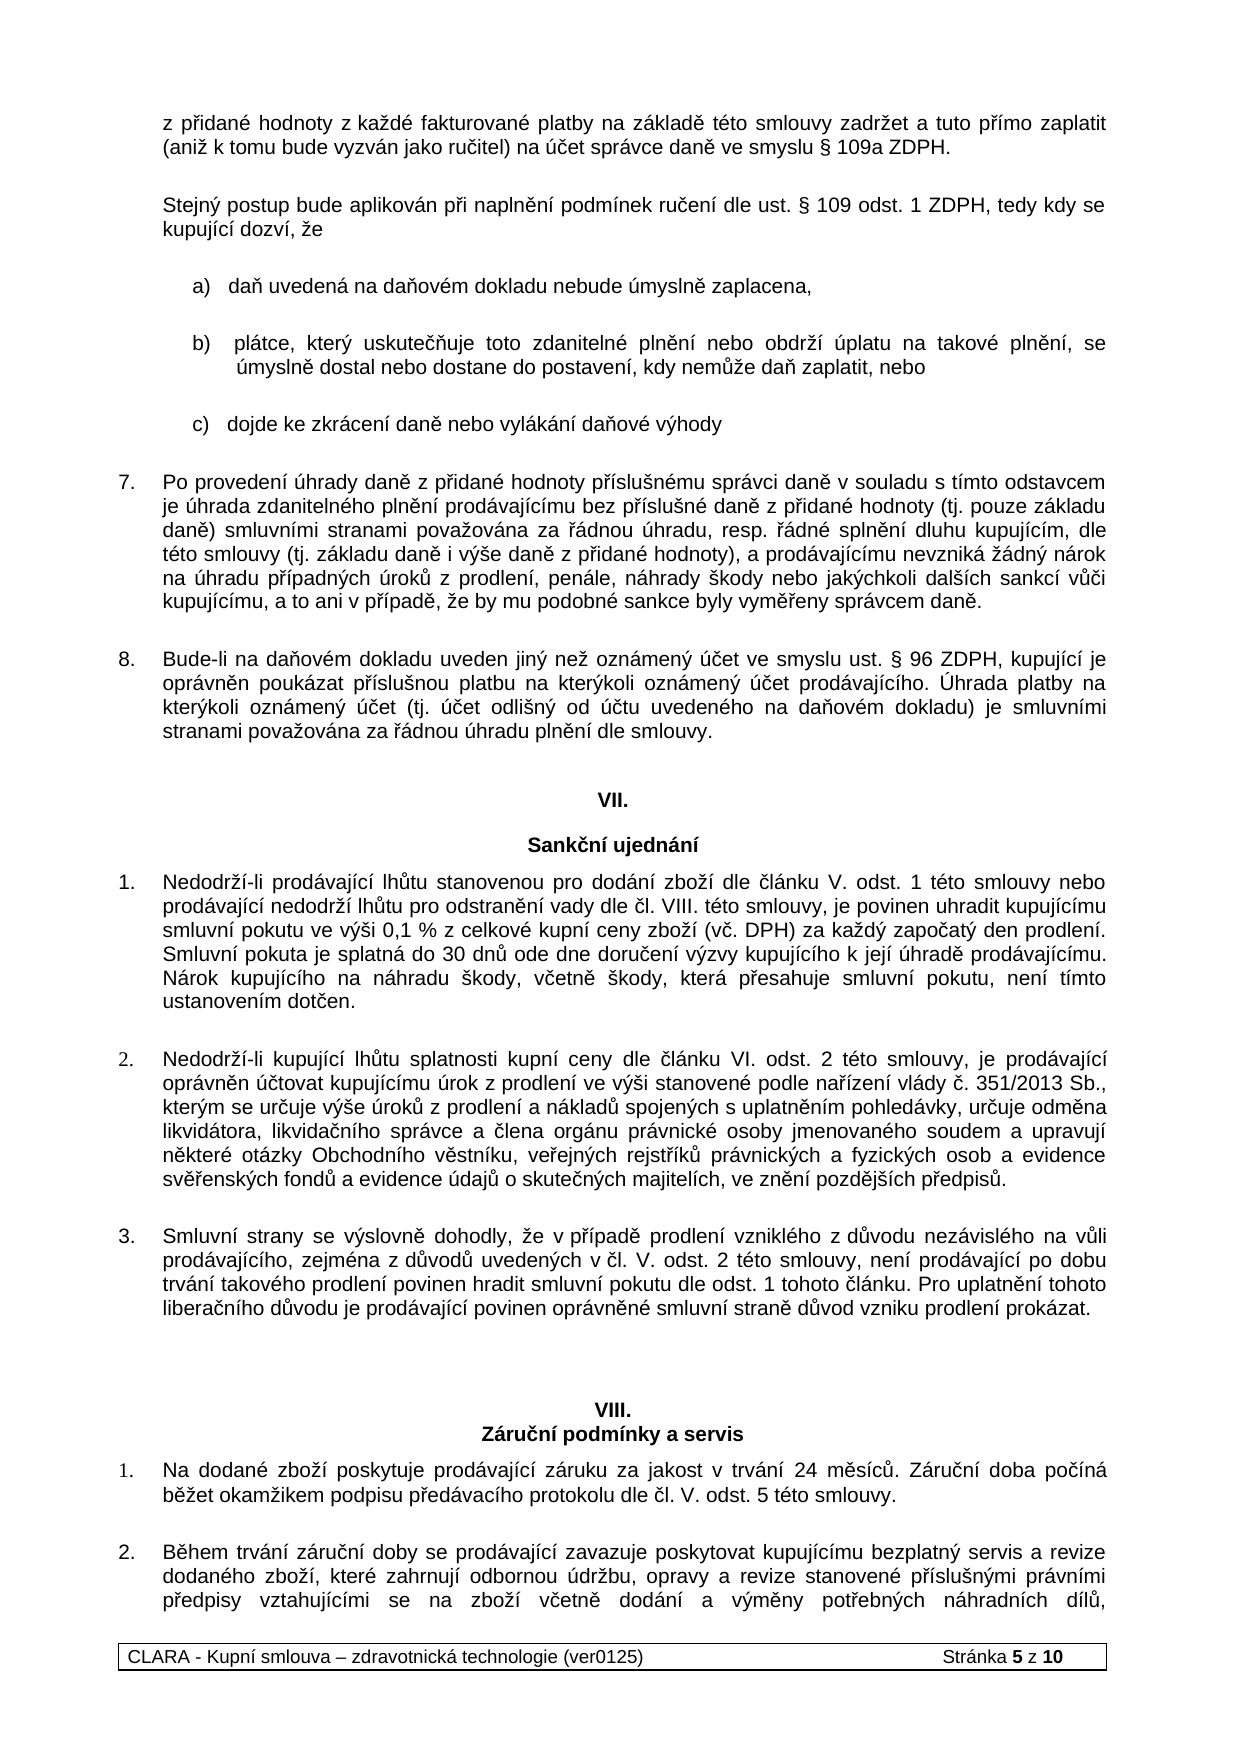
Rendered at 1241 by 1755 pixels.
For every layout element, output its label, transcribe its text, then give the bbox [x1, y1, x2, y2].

text Stejný postup bude aplikován při naplnění podmínek ručení dle ust. § 109 odst. 1 ZDPH, tedy kdy se kupující dozví, že [162, 192, 1107, 240]
list Bude-li na daňovém dokladu uveden jiný než oznámený účet ve smyslu ust. § 96 ZDPH, kupující je oprávněn poukázat příslušnou platbu na kterýkoli oznámený účet prodávajícího. Úhrada platby na kterýkoli oznámený účet (tj. účet odlišný od účtu uvedeného na daňovém dokladu) je smluvními stranami považována za řádnou úhradu plnění dle smlouvy. [118, 647, 1107, 742]
list Nedodrží-li prodávající lhůtu stanovenou pro dodání zboží dle článku V. odst. 1 této smlouvy nebo prodávající nedodrží lhůtu pro odstranění vady dle čl. VIII. této smlouvy, je povinen uhradit kupujícímu smluvní pokutu ve výši 0,1 % z celkové kupní ceny zboží (vč. DPH) za každý započatý den prodlení. Smluvní pokuta je splatná do 30 dnů ode dne doručení výzvy kupujícího k její úhradě prodávajícímu. Nárok kupujícího na náhradu škody, včetně škody, která přesahuje smluvní pokutu, není tímto ustanovením dotčen. [118, 869, 1107, 1013]
subtitle Záruční podmínky a servis [118, 1422, 1107, 1446]
list Po provedení úhrady daně z přidané hodnoty příslušnému správci daně v souladu s tímto odstavcem je úhrada zdanitelného plnění prodávajícímu bez příslušné daně z přidané hodnoty (tj. pouze základu daně) smluvními stranami považována za řádnou úhradu, resp. řádné splnění dluhu kupujícím, dle této smlouvy (tj. základu daně i výše daně z přidané hodnoty), a prodávajícímu nevzniká žádný nárok na úhradu případných úroků z prodlení, penále, náhrady škody nebo jakýchkoli dalších sankcí vůči kupujícímu, a to ani v případě, že by mu podobné sankce byly vyměřeny správcem daně. [118, 469, 1107, 613]
subtitle VIII. [118, 1398, 1107, 1422]
list z přidané hodnoty z každé fakturované platby na základě této smlouvy zadržet a tuto přímo zaplatit (aniž k tomu bude vyzván jako ručitel) na účet správce daně ve smyslu § 109a ZDPH. [118, 111, 1107, 159]
subtitle Sankční ujednání [118, 833, 1107, 857]
text a) daň uvedená na daňovém dokladu nebude úmyslně zaplacena, [192, 274, 1107, 298]
list Během trvání záruční doby se prodávající zavazuje poskytovat kupujícímu bezplatný servis a revize dodaného zboží, které zahrnují odbornou údržbu, opravy a revize stanovené příslušnými právními předpisy vztahujícími se na zboží včetně dodání a výměny potřebných náhradních dílů, [118, 1540, 1107, 1612]
list Na dodané zboží poskytuje prodávající záruku za jakost v trvání 24 měsíců. Záruční doba počíná běžet okamžikem podpisu předávacího protokolu dle čl. V. odst. 5 této smlouvy. [118, 1458, 1107, 1506]
text c) dojde ke zkrácení daně nebo vylákání daňové výhody [192, 412, 1107, 436]
list Nedodrží-li kupující lhůtu splatnosti kupní ceny dle článku VI. odst. 2 této smlouvy, je prodávající oprávněn účtovat kupujícímu úrok z prodlení ve výši stanovené podle nařízení vlády č. 351/2013 Sb., kterým se určuje výše úroků z prodlení a nákladů spojených s uplatněním pohledávky, určuje odměna likvidátora, likvidačního správce a člena orgánu právnické osoby jmenovaného soudem a upravují některé otázky Obchodního věstníku, veřejných rejstříků právnických a fyzických osob a evidence svěřenských fondů a evidence údajů o skutečných majitelích, ve znění pozdějších předpisů. [118, 1047, 1107, 1191]
text b) plátce, který uskutečňuje toto zdanitelné plnění nebo obdrží úplatu na takové plnění, se úmyslně dostal nebo dostane do postavení, kdy nemůže daň zaplatit, nebo [192, 331, 1107, 379]
text VII. [118, 788, 1107, 812]
list Smluvní strany se výslovně dohodly, že v případě prodlení vzniklého z důvodu nezávislého na vůli prodávajícího, zejména z důvodů uvedených v čl. V. odst. 2 této smlouvy, není prodávající po dobu trvání takového prodlení povinen hradit smluvní pokutu dle odst. 1 tohoto článku. Pro uplatnění tohoto liberačního důvodu je prodávající povinen oprávněné smluvní straně důvod vzniku prodlení prokázat. [118, 1224, 1107, 1320]
